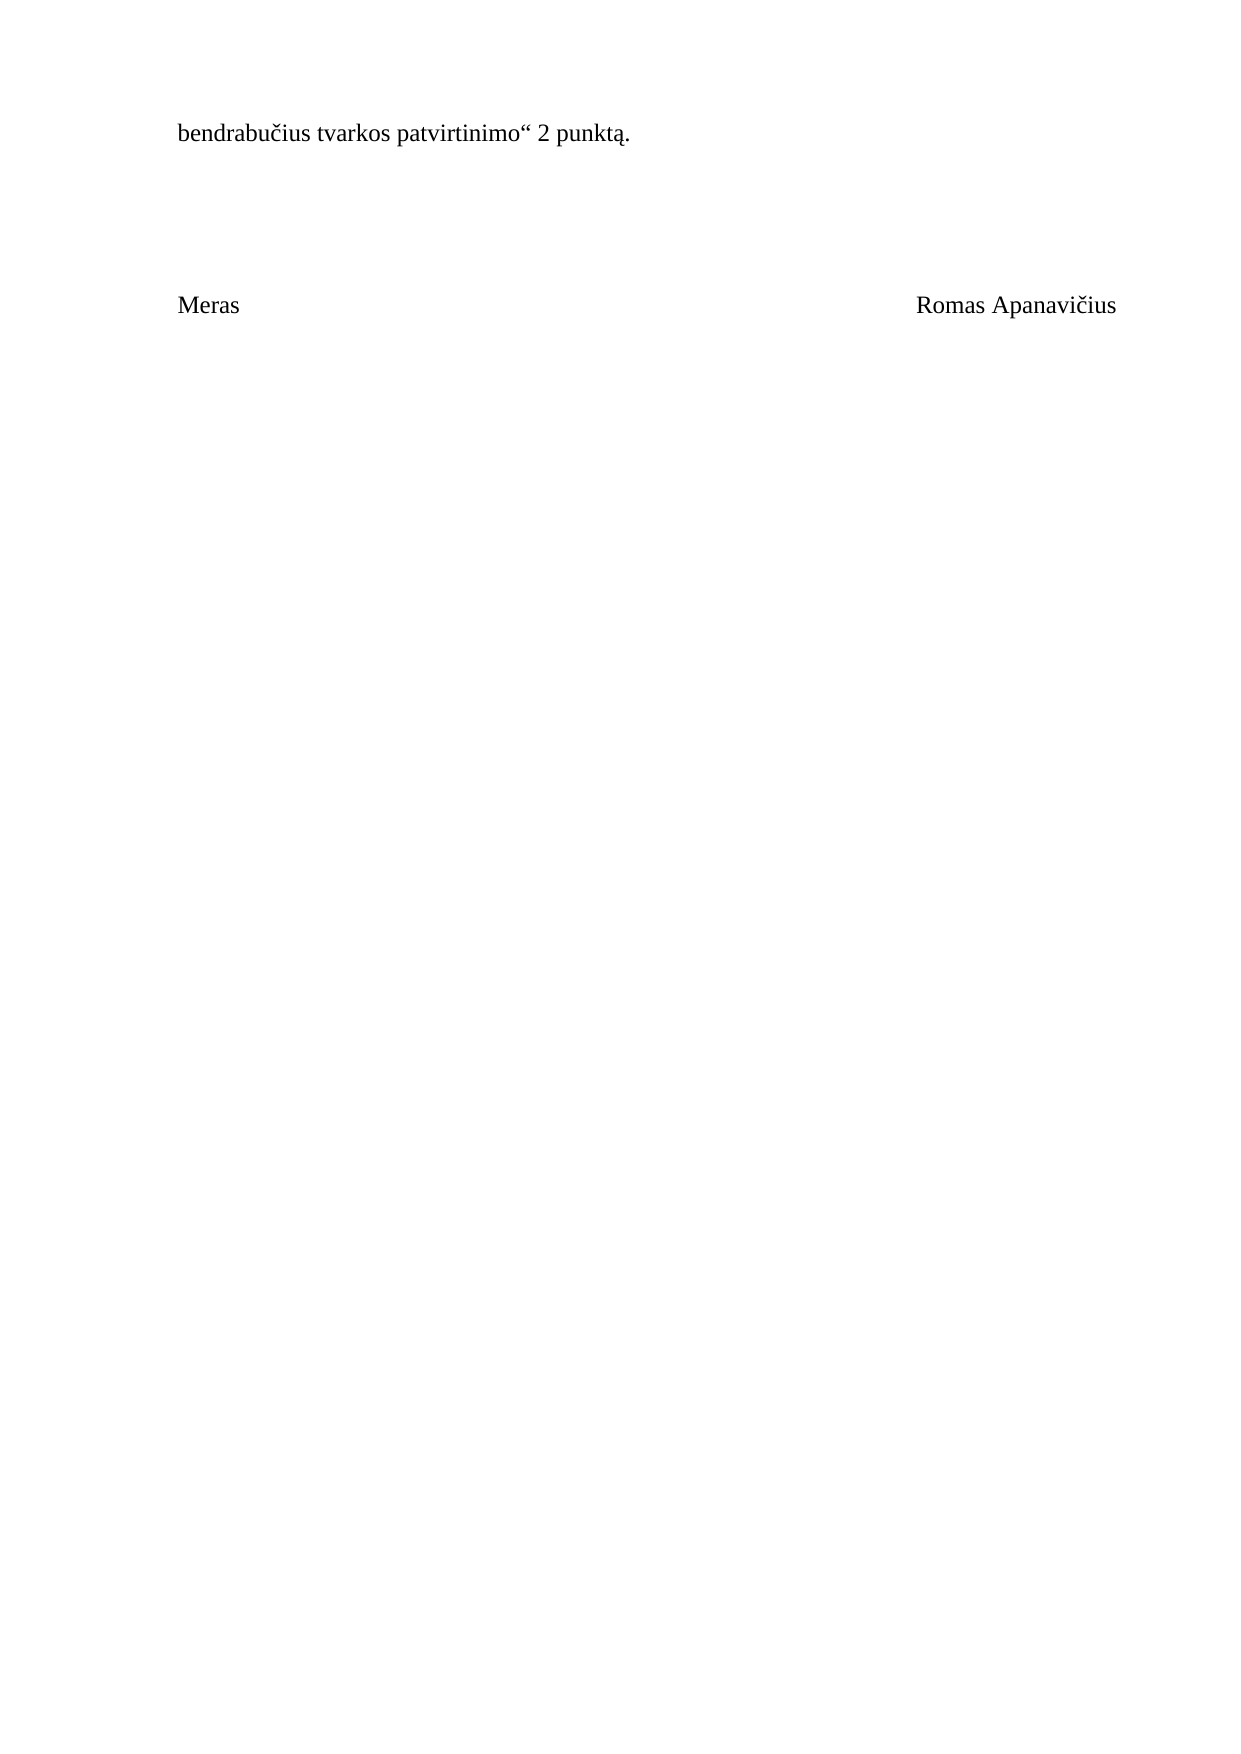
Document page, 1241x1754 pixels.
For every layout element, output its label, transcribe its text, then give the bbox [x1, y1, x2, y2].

text Meras Romas Apanavičius [177, 291, 1181, 319]
text bendrabučius tvarkos patvirtinimo“ 2 punktą. [177, 118, 1181, 147]
